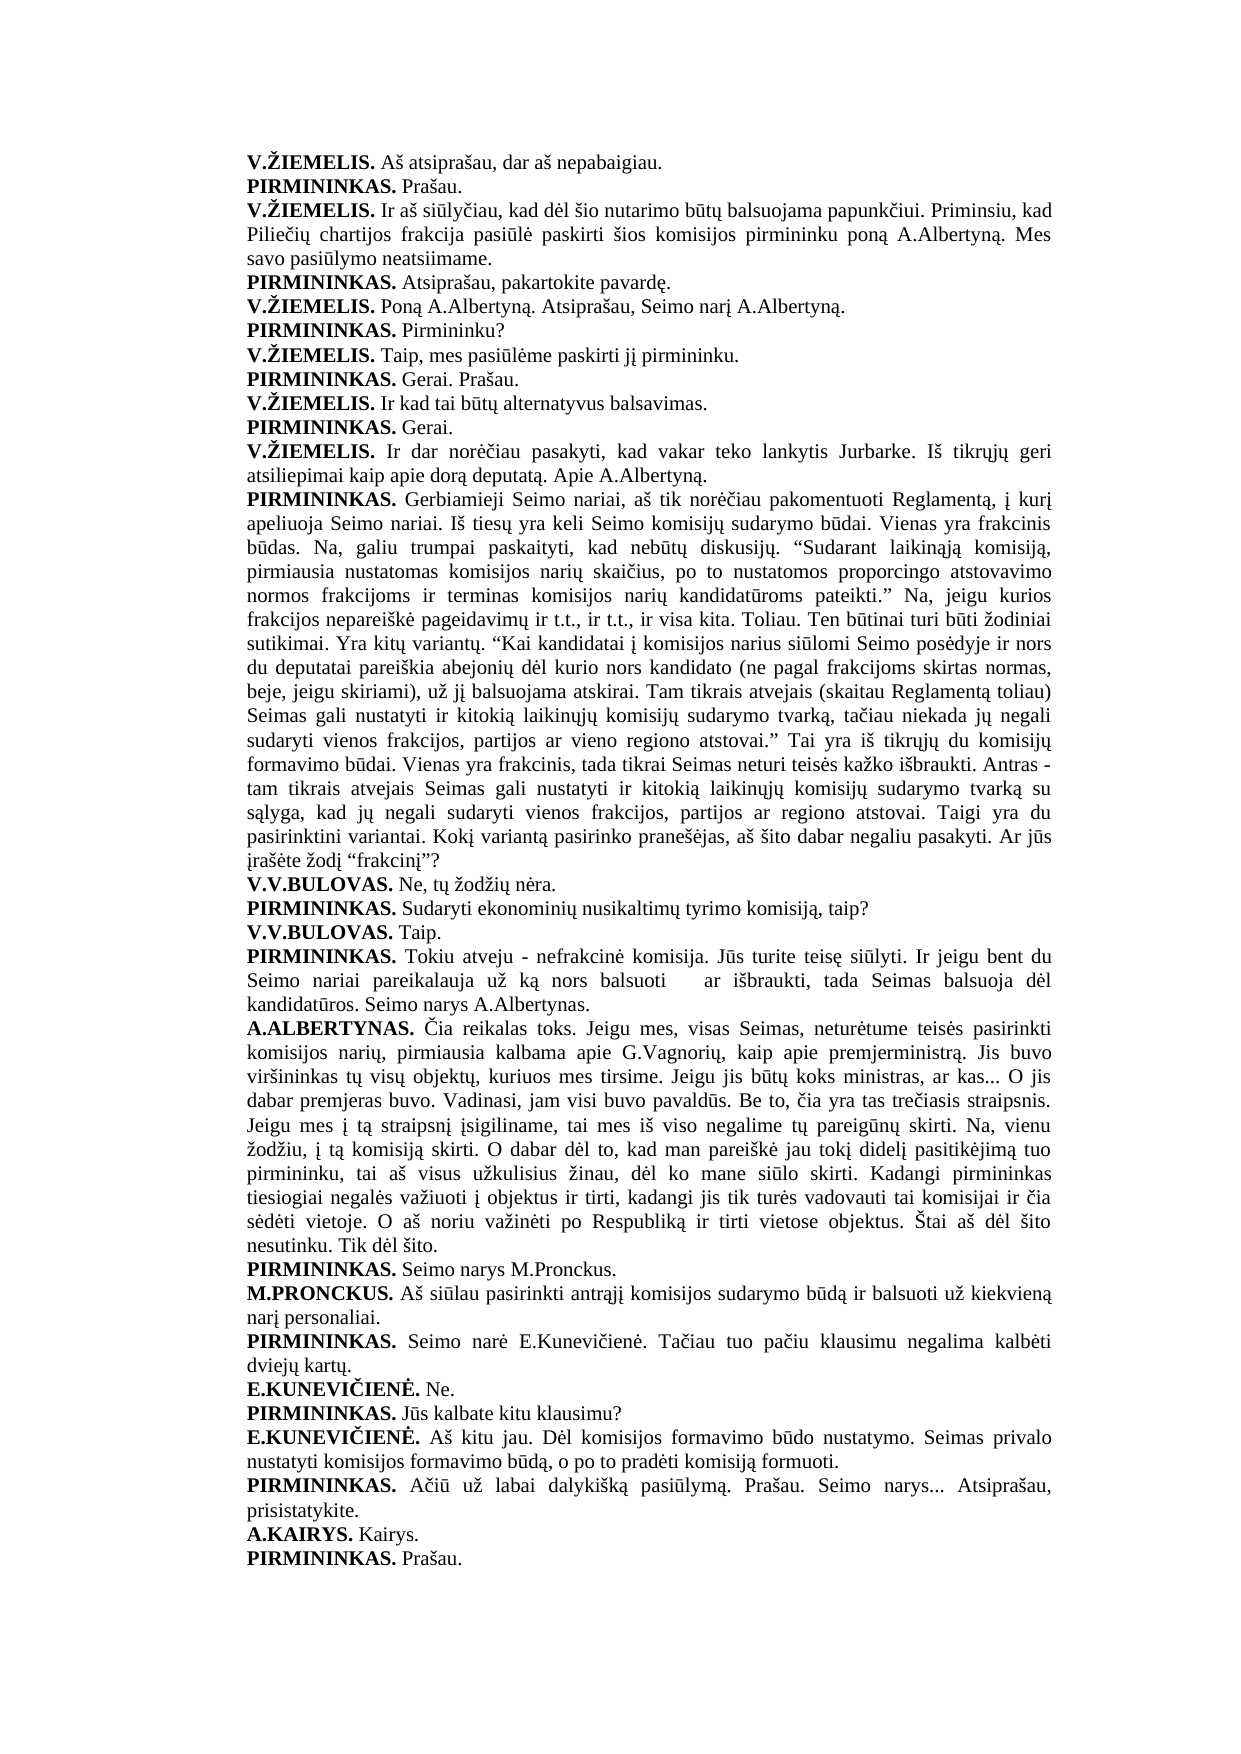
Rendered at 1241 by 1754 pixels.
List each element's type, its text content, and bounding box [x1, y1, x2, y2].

text PIRMININKAS. Gerai. [247, 415, 1053, 439]
text A.ALBERTYNAS. Čia reikalas toks. Jeigu mes, visas Seimas, neturėtume teisės pasirinkti komisijos narių, pirmiausia kalbama apie G.Vagnorių, kaip apie premjerministrą. Jis buvo viršininkas tų visų objektų, kuriuos mes tirsime. Jeigu jis būtų koks ministras, ar kas... O jis dabar premjeras buvo. Vadinasi, jam visi buvo pavaldūs. Be to, čia yra tas trečiasis straipsnis. Jeigu mes į tą straipsnį įsigiliname, tai mes iš viso negalime tų pareigūnų skirti. Na, vienu žodžiu, į tą komisiją skirti. O dabar dėl to, kad man pareiškė jau tokį didelį pasitikėjimą tuo pirmininku, tai aš visus užkulisius žinau, dėl ko mane siūlo skirti. Kadangi pirmininkas tiesiogiai negalės važiuoti į objektus ir tirti, kadangi jis tik turės vadovauti tai komisijai ir čia sėdėti vietoje. O aš noriu važinėti po Respubliką ir tirti vietose objektus. Štai aš dėl šito nesutinku. Tik dėl šito. [247, 1016, 1053, 1257]
text PIRMININKAS. Seimo narys M.Pronckus. [247, 1257, 1053, 1281]
text M.PRONCKUS. Aš siūlau pasirinkti antrąjį komisijos sudarymo būdą ir balsuoti už kiekvieną narį personaliai. [247, 1281, 1053, 1329]
text PIRMININKAS. Prašau. [247, 1546, 1053, 1570]
text PIRMININKAS. Atsiprašau, pakartokite pavardę. [247, 270, 1053, 294]
text E.KUNEVIČIENĖ. Aš kitu jau. Dėl komisijos formavimo būdo nustatymo. Seimas privalo nustatyti komisijos formavimo būdą, o po to pradėti komisiją formuoti. [247, 1425, 1053, 1473]
text V.V.BULOVAS. Taip. [247, 920, 1053, 944]
text PIRMININKAS. Prašau. [247, 174, 1053, 198]
text V.ŽIEMELIS. Ir dar norėčiau pasakyti, kad vakar teko lankytis Jurbarke. Iš tikrųjų geri atsiliepimai kaip apie dorą deputatą. Apie A.Albertyną. [247, 439, 1053, 487]
text PIRMININKAS. Pirmininku? [247, 318, 1053, 342]
text V.V.BULOVAS. Ne, tų žodžių nėra. [247, 872, 1053, 896]
text PIRMININKAS. Tokiu atveju - nefrakcinė komisija. Jūs turite teisę siūlyti. Ir jeigu bent du Seimo nariai pareikalauja už ką nors balsuoti ar išbraukti, tada Seimas balsuoja dėl kandidatūros. Seimo narys A.Albertynas. [247, 944, 1053, 1016]
text A.KAIRYS. Kairys. [247, 1522, 1053, 1546]
text PIRMININKAS. Gerai. Prašau. [247, 367, 1053, 391]
text PIRMININKAS. Ačiū už labai dalykišką pasiūlymą. Prašau. Seimo narys... Atsiprašau, prisistatykite. [247, 1473, 1053, 1522]
text V.ŽIEMELIS. Ir aš siūlyčiau, kad dėl šio nutarimo būtų balsuojama papunkčiui. Priminsiu, kad Piliečių chartijos frakcija pasiūlė paskirti šios komisijos pirmininku poną A.Albertyną. Mes savo pasiūlymo neatsiimame. [247, 198, 1053, 270]
text PIRMININKAS. Gerbiamieji Seimo nariai, aš tik norėčiau pakomentuoti Reglamentą, į kurį apeliuoja Seimo nariai. Iš tiesų yra keli Seimo komisijų sudarymo būdai. Vienas yra frakcinis būdas. Na, galiu trumpai paskaityti, kad nebūtų diskusijų. “Sudarant laikinąją komisiją, pirmiausia nustatomas komisijos narių skaičius, po to nustatomos proporcingo atstovavimo normos frakcijoms ir terminas komisijos narių kandidatūroms pateikti.” Na, jeigu kurios frakcijos nepareiškė pageidavimų ir t.t., ir t.t., ir visa kita. Toliau. Ten būtinai turi būti žodiniai sutikimai. Yra kitų variantų. “Kai kandidatai į komisijos narius siūlomi Seimo posėdyje ir nors du deputatai pareiškia abejonių dėl kurio nors kandidato (ne pagal frakcijoms skirtas normas, beje, jeigu skiriami), už jį balsuojama atskirai. Tam tikrais atvejais (skaitau Reglamentą toliau) Seimas gali nustatyti ir kitokią laikinųjų komisijų sudarymo tvarką, tačiau niekada jų negali sudaryti vienos frakcijos, partijos ar vieno regiono atstovai.” Tai yra iš tikrųjų du komisijų formavimo būdai. Vienas yra frakcinis, tada tikrai Seimas neturi teisės kažko išbraukti. Antras - tam tikrais atvejais Seimas gali nustatyti ir kitokią laikinųjų komisijų sudarymo tvarką su sąlyga, kad jų negali sudaryti vienos frakcijos, partijos ar regiono atstovai. Taigi yra du pasirinktini variantai. Kokį variantą pasirinko pranešėjas, aš šito dabar negaliu pasakyti. Ar jūs įrašėte žodį “frakcinį”? [247, 487, 1053, 872]
text V.ŽIEMELIS. Taip, mes pasiūlėme paskirti jį pirmininku. [247, 342, 1053, 367]
text PIRMININKAS. Sudaryti ekonominių nusikaltimų tyrimo komisiją, taip? [247, 896, 1053, 920]
text V.ŽIEMELIS. Poną A.Albertyną. Atsiprašau, Seimo narį A.Albertyną. [247, 294, 1053, 318]
text E.KUNEVIČIENĖ. Ne. [247, 1377, 1053, 1401]
text PIRMININKAS. Jūs kalbate kitu klausimu? [247, 1401, 1053, 1425]
text PIRMININKAS. Seimo narė E.Kunevičienė. Tačiau tuo pačiu klausimu negalima kalbėti dviejų kartų. [247, 1329, 1053, 1377]
text V.ŽIEMELIS. Ir kad tai būtų alternatyvus balsavimas. [247, 391, 1053, 415]
text V.ŽIEMELIS. Aš atsiprašau, dar aš nepabaigiau. [247, 150, 1053, 174]
